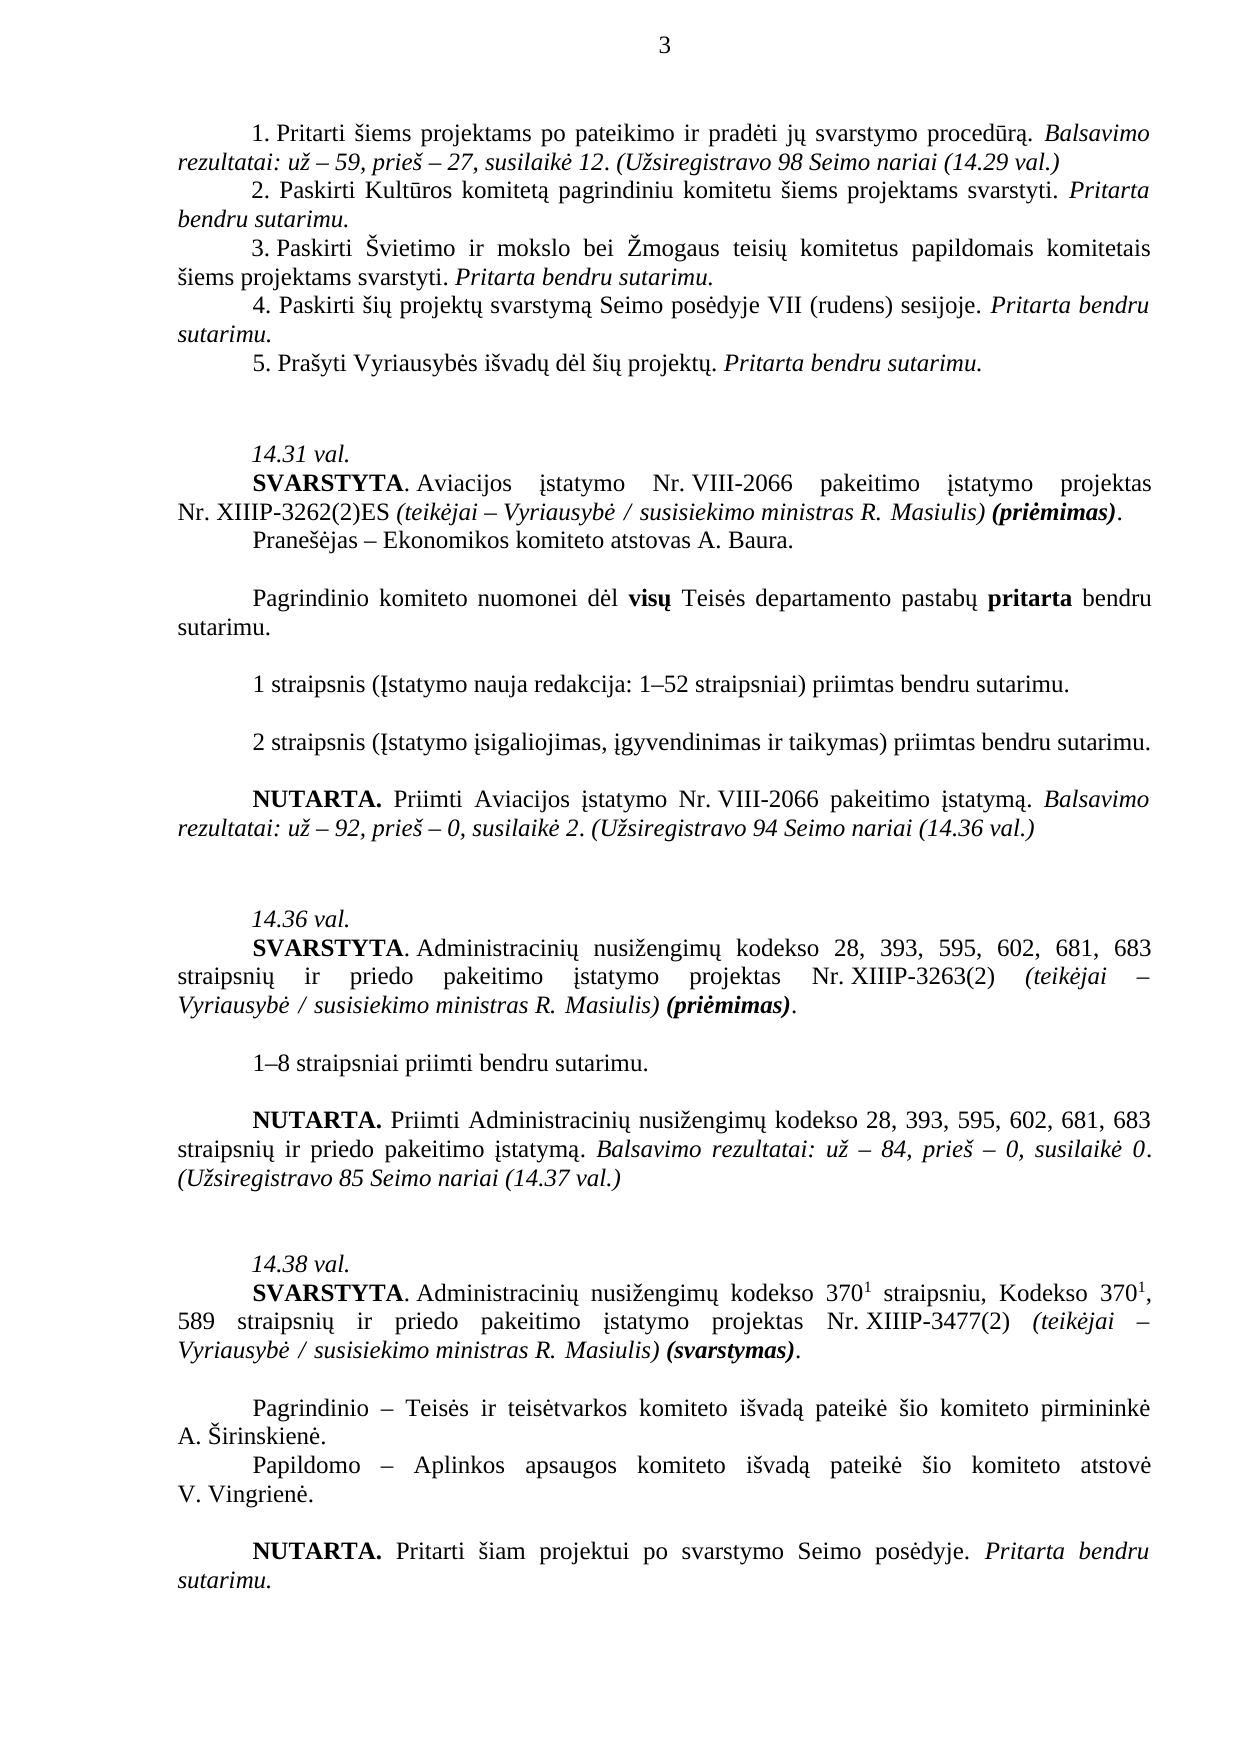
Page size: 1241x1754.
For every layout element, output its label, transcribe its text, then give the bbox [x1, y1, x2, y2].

text NUTARTA. Priimti Administracinių nusižengimų kodekso 28, 393, 595, 602, 681, 683 straipsnių ir priedo pakeitimo įstatymą. Balsavimo rezultatai: už – 84, prieš – 0, susilaikė 0. (Užsiregistravo 85 Seimo nariai (14.37 val.) [177, 1105, 1152, 1191]
text 1 straipsnis (Įstatymo nauja redakcija: 1–52 straipsniai) priimtas bendru sutarimu. [177, 669, 1152, 698]
text NUTARTA. Pritarti šiam projektui po svarstymo Seimo posėdyje. Pritarta bendru sutarimu. [177, 1536, 1152, 1594]
text 2. Paskirti Kultūros komitetą pagrindiniu komitetu šiems projektams svarstyti. Pritarta bendru sutarimu. [177, 176, 1152, 233]
text 5. Prašyti Vyriausybės išvadų dėl šių projektų. Pritarta bendru sutarimu. [177, 348, 1152, 377]
text 14.38 val. [177, 1249, 1152, 1278]
text 14.36 val. [177, 904, 1152, 933]
text SVARSTYTA. Administracinių nusižengimų kodekso 3701 straipsniu, Kodekso 3701, 589 straipsnių ir priedo pakeitimo įstatymo projektas Nr. XIIIP-3477(2) (teikėjai – Vyriausybė / susisiekimo ministras R. Masiulis) (svarstymas). [177, 1278, 1152, 1364]
text 14.31 val. [177, 439, 1152, 468]
text 2 straipsnis (Įstatymo įsigaliojimas, įgyvendinimas ir taikymas) priimtas bendru sutarimu. [177, 727, 1152, 755]
text 4. Paskirti šių projektų svarstymą Seimo posėdyje VII (rudens) sesijoje. Pritarta bendru sutarimu. [177, 291, 1152, 348]
text 3. Paskirti Švietimo ir mokslo bei Žmogaus teisių komitetus papildomais komitetais šiems projektams svarstyti. Pritarta bendru sutarimu. [177, 233, 1152, 291]
text SVARSTYTA. Administracinių nusižengimų kodekso 28, 393, 595, 602, 681, 683 straipsnių ir priedo pakeitimo įstatymo projektas Nr. XIIIP-3263(2) (teikėjai – Vyriausybė / susisiekimo ministras R. Masiulis) (priėmimas). [177, 933, 1152, 1019]
text Pagrindinio – Teisės ir teisėtvarkos komiteto išvadą pateikė šio komiteto pirmininkė A. Širinskienė. [177, 1393, 1152, 1450]
text SVARSTYTA. Aviacijos įstatymo Nr. VIII-2066 pakeitimo įstatymo projektas Nr. XIIIP-3262(2)ES (teikėjai – Vyriausybė / susisiekimo ministras R. Masiulis) (priėmimas). [177, 468, 1152, 525]
text NUTARTA. Priimti Aviacijos įstatymo Nr. VIII-2066 pakeitimo įstatymą. Balsavimo rezultatai: už – 92, prieš – 0, susilaikė 2. (Užsiregistravo 94 Seimo nariai (14.36 val.) [177, 784, 1152, 842]
text Papildomo – Aplinkos apsaugos komiteto išvadą pateikė šio komiteto atstovė V. Vingrienė. [177, 1450, 1152, 1508]
text 1–8 straipsniai priimti bendru sutarimu. [177, 1048, 1152, 1076]
text Pranešėjas – Ekonomikos komiteto atstovas A. Baura. [177, 525, 1152, 554]
text 1. Pritarti šiems projektams po pateikimo ir pradėti jų svarstymo procedūrą. Balsavimo rezultatai: už – 59, prieš – 27, susilaikė 12. (Užsiregistravo 98 Seimo nariai (14.29 val.) [177, 118, 1152, 176]
text Pagrindinio komiteto nuomonei dėl visų Teisės departamento pastabų pritarta bendru sutarimu. [177, 583, 1152, 640]
